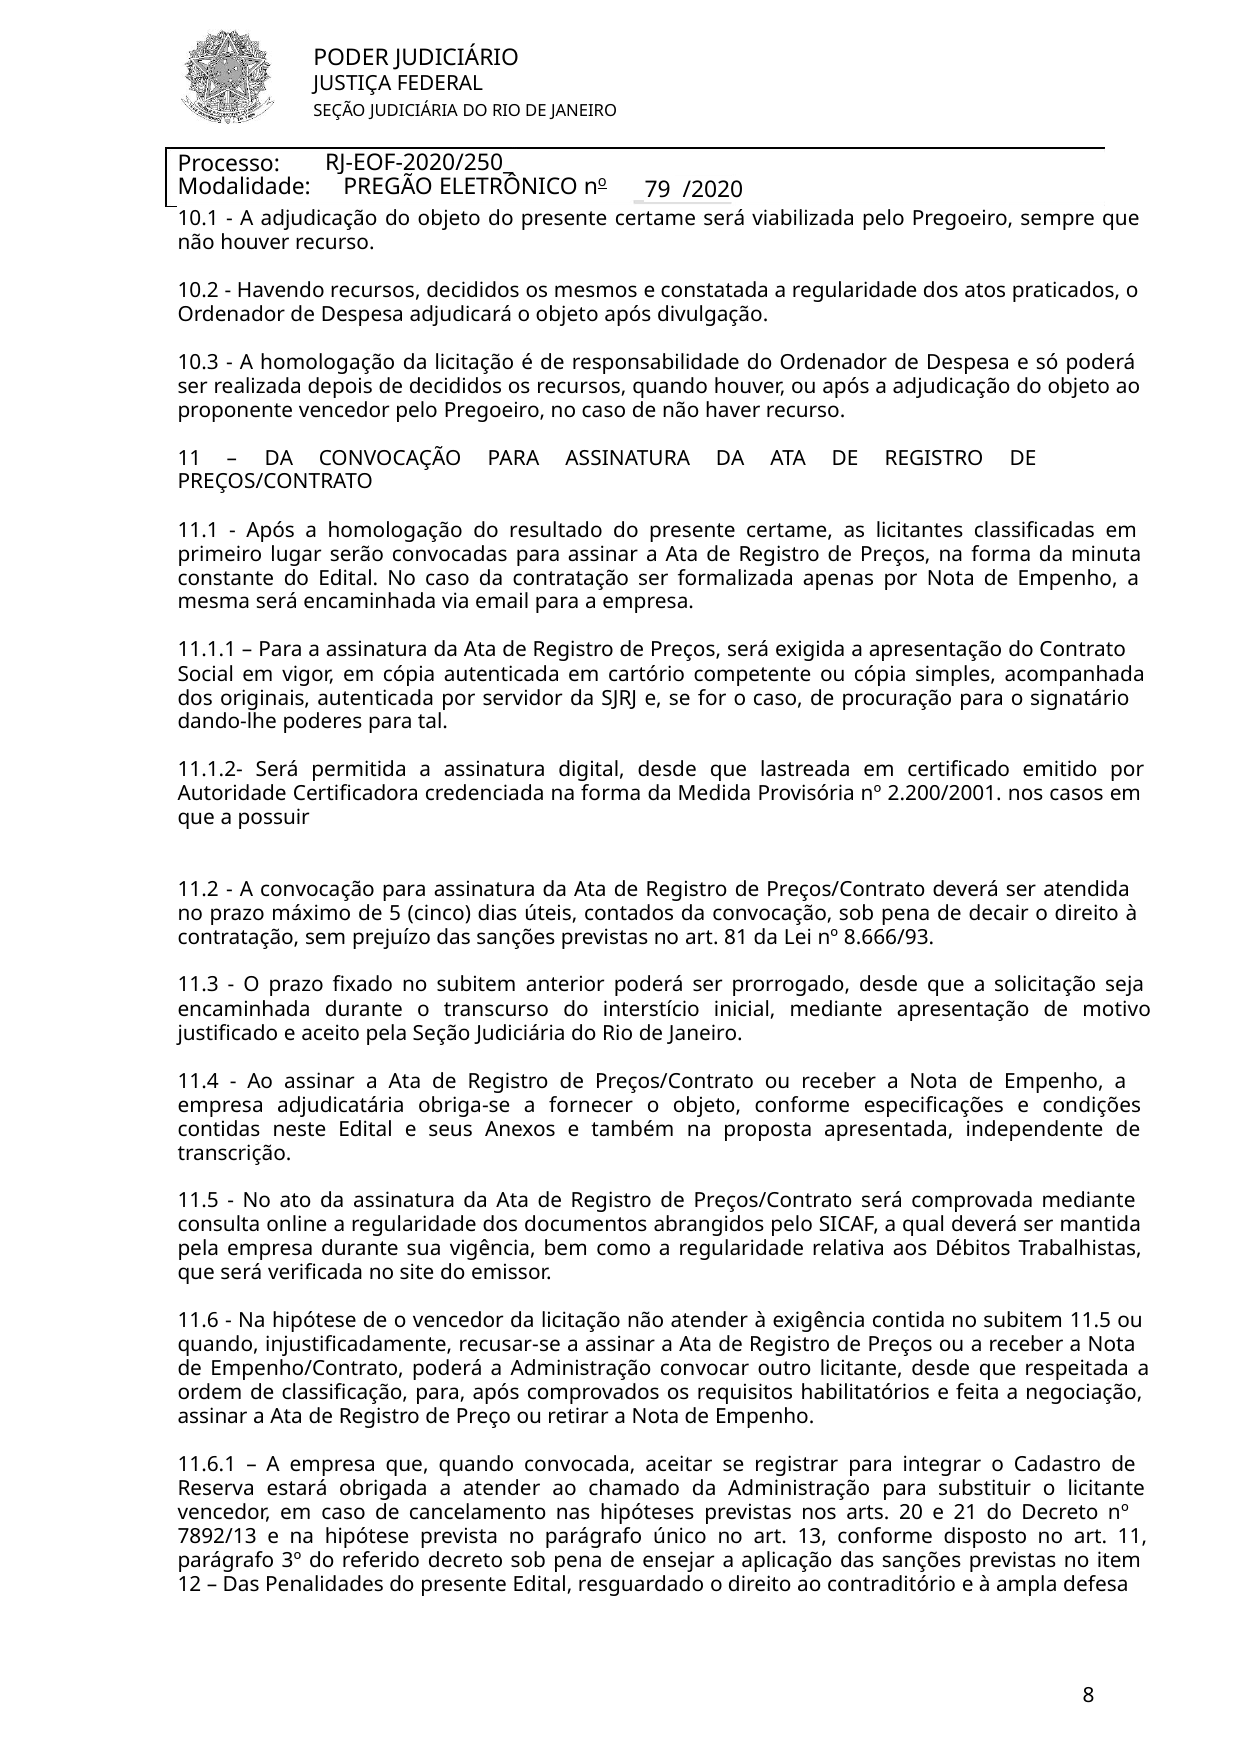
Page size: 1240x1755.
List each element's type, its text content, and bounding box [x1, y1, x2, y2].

text 11.1 - Após a homologação do resultado do presente certame, as licitantes classificadas em [177, 518, 1230, 542]
text 11.6.1 – A empresa que, quando convocada, aceitar se registrar para integrar o Cadastro de [177, 1452, 1230, 1476]
text assinar a Ata de Registro de Preço ou retirar a Nota de Empenho. [177, 1404, 1230, 1428]
text Processo: [177, 155, 300, 174]
text 12 – Das Penalidades do presente Edital, resguardado o direito ao contraditório e à ampla defesa [177, 1572, 1230, 1596]
text 8 [1082, 1687, 1124, 1706]
text 10.2 - Havendo recursos, decididos os mesmos e constatada a regularidade dos atos praticados, o [177, 278, 1230, 303]
text Reserva estará obrigada a atender ao chamado da Administração para substituir o licitante [177, 1476, 1230, 1500]
text 10.1 - A adjudicação do objeto do presente certame será viabilizada pelo Pregoeiro, sempre que [177, 206, 1230, 231]
text 11.1.2- Será permitida a assinatura digital, desde que lastreada em certificado emitido por [177, 757, 1230, 782]
text contratação, sem prejuízo das sanções previstas no art. 81 da Lei nº 8.666/93. [177, 925, 1230, 949]
text encaminhada durante o transcurso do interstício inicial, mediante apresentação de motivo [177, 997, 1230, 1021]
text 11 [177, 446, 226, 470]
text contidas neste Edital e seus Anexos e também na proposta apresentada, independente de [177, 1117, 1230, 1141]
text não houver recurso. [177, 231, 1230, 254]
text Ordenador de Despesa adjudicará o objeto após divulgação. [177, 303, 1230, 326]
text JUSTIÇA FEDERAL [313, 71, 539, 95]
text consulta online a regularidade dos documentos abrangidos pelo SICAF, a qual deverá ser mantida [177, 1213, 1230, 1237]
text 10.3 - A homologação da licitação é de responsabilidade do Ordenador de Despesa e só poderá [177, 350, 1230, 374]
text 7892/13 e na hipótese prevista no parágrafo único no art. 13, conforme disposto no art. 11, [177, 1524, 1230, 1548]
text PODER JUDICIÁRIO [313, 44, 539, 71]
text quando, injustificadamente, recusar-se a assinar a Ata de Registro de Preços ou a receber a Nota [177, 1333, 1230, 1357]
text RJ-EOF-2020/250_ [325, 150, 548, 174]
text SEÇÃO JUDICIÁRIA DO RIO DE JANEIRO [313, 101, 641, 121]
text primeiro lugar serão convocadas para assinar a Ata de Registro de Preços, na forma da minuta [177, 542, 1230, 566]
text Social em vigor, em cópia autenticada em cartório competente ou cópia simples, acompanhada [177, 662, 1230, 686]
text de Empenho/Contrato, poderá a Administração convocar outro licitante, desde que respeitada a [177, 1357, 1230, 1381]
text dos originais, autenticada por servidor da SJRJ e, se for o caso, de procuração para o signatário [177, 686, 1230, 710]
text Autoridade Certificadora credenciada na forma da Medida Provisória nº 2.200/2001. nos casos em [177, 782, 1230, 806]
text constante do Edital. No caso da contratação ser formalizada apenas por Nota de Empenho, a [177, 566, 1230, 590]
text 11.6 - Na hipótese de o vencedor da licitação não atender à exigência contida no subitem 11.5 ou [177, 1308, 1230, 1333]
text vencedor, em caso de cancelamento nas hipóteses previstas nos arts. 20 e 21 do Decreto nº [177, 1500, 1230, 1524]
text dando-lhe poderes para tal. [177, 710, 1230, 733]
text ordem de classificação, para, após comprovados os requisitos habilitatórios e feita a negociação, [177, 1381, 1230, 1404]
text parágrafo 3º do referido decreto sob pena de ensejar a aplicação das sanções previstas no item [177, 1548, 1230, 1572]
text 11.5 - No ato da assinatura da Ata de Registro de Preços/Contrato será comprovada mediante [177, 1189, 1230, 1213]
text 79 /2020 [644, 176, 765, 202]
text proponente vencedor pelo Pregoeiro, no caso de não haver recurso. [177, 398, 1230, 422]
text PREÇOS/CONTRATO [177, 470, 421, 494]
text 11.2 - A convocação para assinatura da Ata de Registro de Preços/Contrato deverá ser atendida [177, 877, 1230, 901]
text que a possuir [177, 806, 1230, 829]
text 11.1.1 – Para a assinatura da Ata de Registro de Preços, será exigida a apresentação do Contrato [177, 638, 1230, 662]
text que será verificada no site do emissor. [177, 1261, 1230, 1284]
text – [226, 446, 264, 470]
text no prazo máximo de 5 (cinco) dias úteis, contados da convocação, sob pena de decair o direito à [177, 901, 1230, 925]
text justificado e aceito pela Seção Judiciária do Rio de Janeiro. [177, 1021, 1230, 1045]
text transcrição. [177, 1141, 1230, 1165]
text DA CONVOCAÇÃO PARA ASSINATURA DA ATA DE REGISTRO DE [264, 446, 1217, 470]
text ser realizada depois de decididos os recursos, quando houver, ou após a adjudicação do objeto ao [177, 374, 1230, 398]
text Modalidade: PREGÃO ELETRÔNICO no [177, 174, 675, 200]
text empresa adjudicatária obriga-se a fornecer o objeto, conforme especificações e condições [177, 1093, 1230, 1117]
text 11.3 - O prazo fixado no subitem anterior poderá ser prorrogado, desde que a solicitação seja [177, 973, 1230, 997]
text mesma será encaminhada via email para a empresa. [177, 590, 1230, 614]
text 11.4 - Ao assinar a Ata de Registro de Preços/Contrato ou receber a Nota de Empenho, a [177, 1069, 1230, 1093]
text pela empresa durante sua vigência, bem como a regularidade relativa aos Débitos Trabalhistas, [177, 1237, 1230, 1261]
